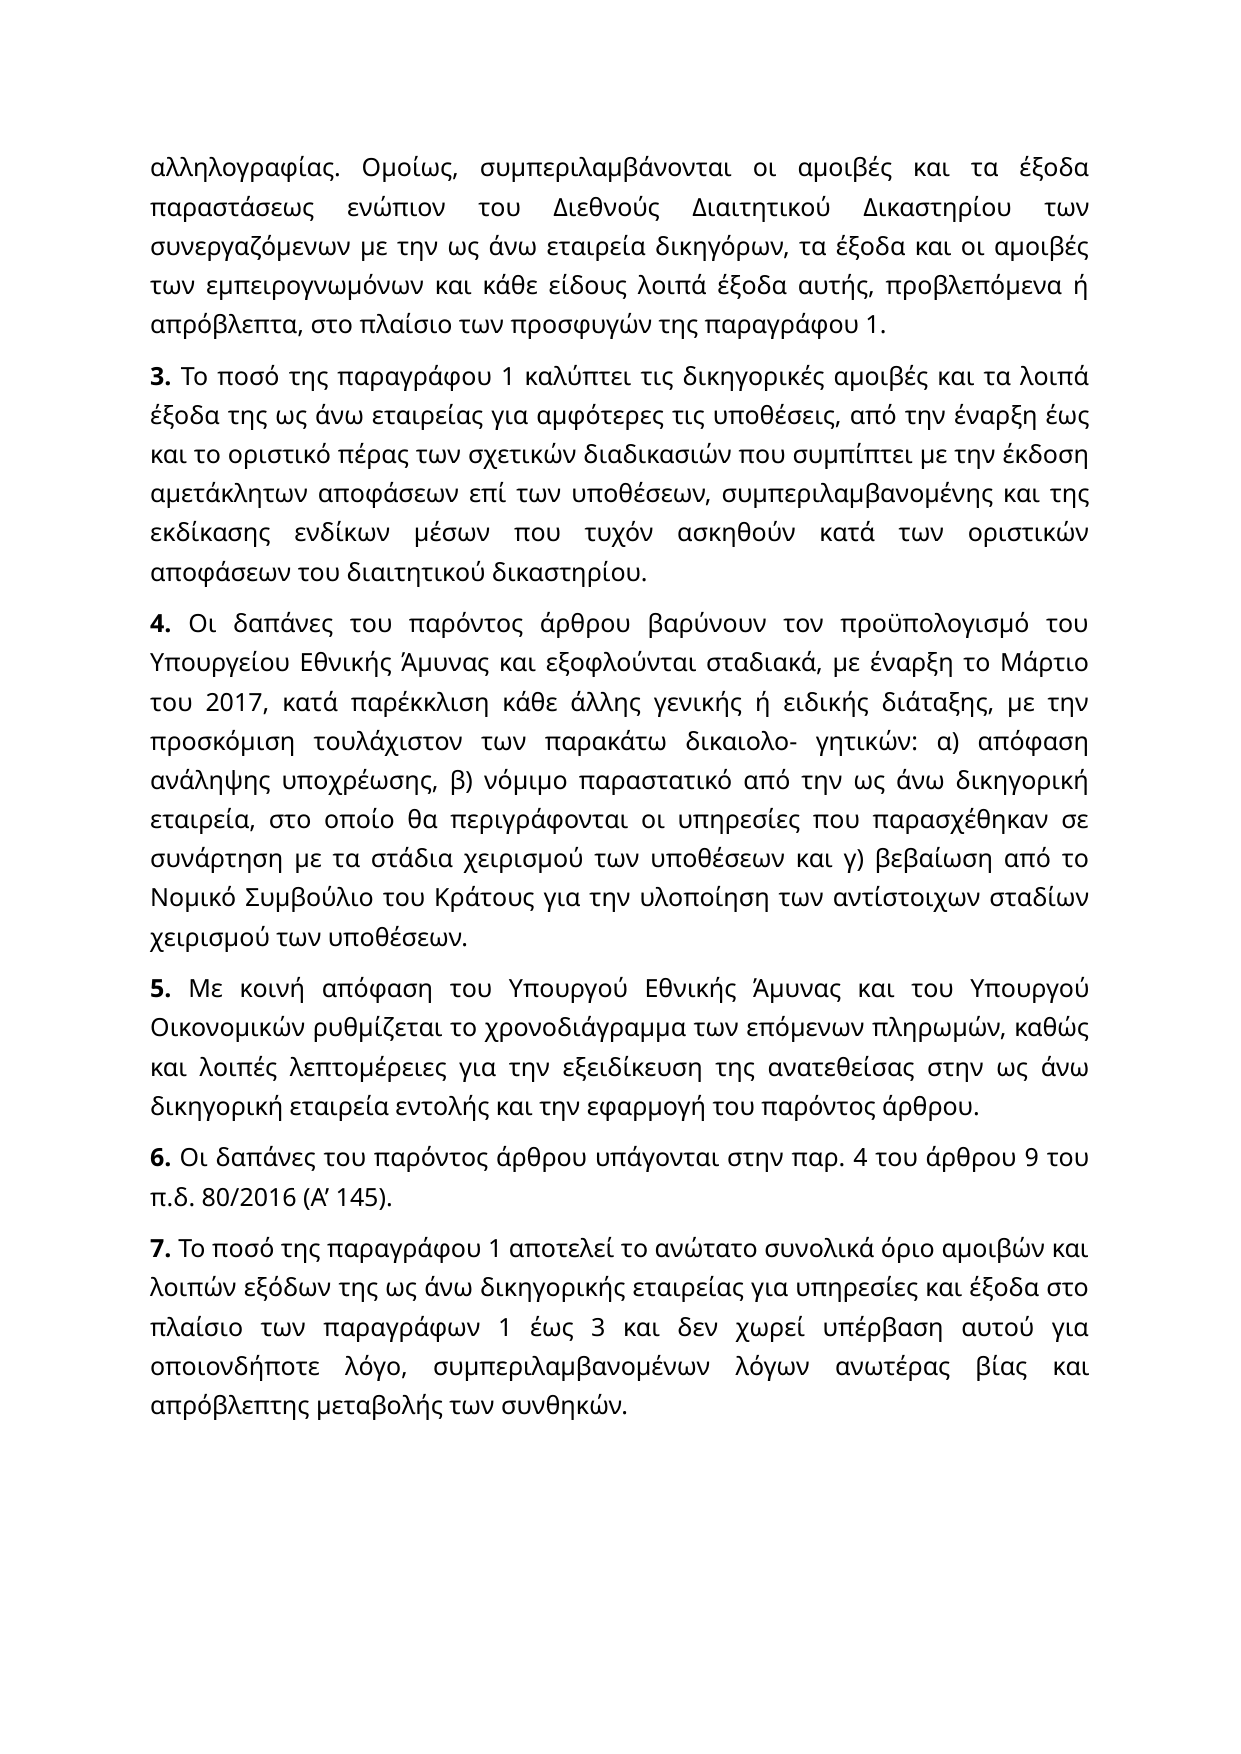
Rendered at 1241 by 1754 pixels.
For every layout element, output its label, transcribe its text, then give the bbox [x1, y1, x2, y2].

text 7. Το ποσό της παραγράφου 1 αποτελεί το ανώτατο συνολικά όριο αμοιβών και λοιπών εξόδων της ως άνω δικηγορικής εταιρείας για υπηρεσίες και έξοδα στο πλαίσιο των παραγράφων 1 έως 3 και δεν χωρεί υπέρβαση αυτού για οποιονδήποτε λόγο, συμπεριλαμβανομένων λόγων ανωτέρας βίας και απρόβλεπτης μεταβολής των συνθηκών. [150, 1231, 1090, 1422]
text 6. Οι δαπάνες του παρόντος άρθρου υπάγονται στην παρ. 4 του άρθρου 9 του π.δ. 80/2016 (Α’ 145). [150, 1140, 1090, 1213]
text αλληλογραφίας. Ομοίως, συμπεριλαμβάνονται οι αμοιβές και τα έξοδα παραστάσεως ενώπιον του Διεθνούς Διαιτητικού Δικαστηρίου των συνεργαζόμενων με την ως άνω εταιρεία δικηγόρων, τα έξοδα και οι αμοιβές των εμπειρογνωμόνων και κάθε είδους λοιπά έξοδα αυτής, προβλεπόμενα ή απρόβλεπτα, στο πλαίσιο των προσφυγών της παραγράφου 1. [150, 150, 1090, 341]
text 5. Με κοινή απόφαση του Υπουργού Εθνικής Άμυνας και του Υπουργού Οικονομικών ρυθμίζεται το χρονοδιάγραμμα των επόμενων πληρωμών, καθώς και λοιπές λεπτομέρειες για την εξειδίκευση της ανατεθείσας στην ως άνω δικηγορική εταιρεία εντολής και την εφαρμογή του παρόντος άρθρου. [150, 971, 1090, 1122]
text 3. Το ποσό της παραγράφου 1 καλύπτει τις δικηγορικές αμοιβές και τα λοιπά έξοδα της ως άνω εταιρείας για αμφότερες τις υποθέσεις, από την έναρξη έως και το οριστικό πέρας των σχετικών διαδικασιών που συμπίπτει με την έκδοση αμετάκλητων αποφάσεων επί των υποθέσεων, συμπεριλαμβανομένης και της εκδίκασης ενδίκων μέσων που τυχόν ασκηθούν κατά των οριστικών αποφάσεων του διαιτητικού δικαστηρίου. [150, 358, 1090, 588]
text 4. Οι δαπάνες του παρόντος άρθρου βαρύνουν τον προϋπολογισμό του Υπουργείου Εθνικής Άμυνας και εξοφλούνται σταδιακά, με έναρξη το Μάρτιο του 2017, κατά παρέκκλιση κάθε άλλης γενικής ή ειδικής διάταξης, με την προσκόμιση τουλάχιστον των παρακάτω δικαιολο- γητικών: α) απόφαση ανάληψης υποχρέωσης, β) νόμιμο παραστατικό από την ως άνω δικηγορική εταιρεία, στο οποίο θα περιγράφονται οι υπηρεσίες που παρασχέθηκαν σε συνάρτηση με τα στάδια χειρισμού των υποθέσεων και γ) βεβαίωση από το Νομικό Συμβούλιο του Κράτους για την υλοποίηση των αντίστοιχων σταδίων χειρισμού των υποθέσεων. [150, 606, 1090, 953]
